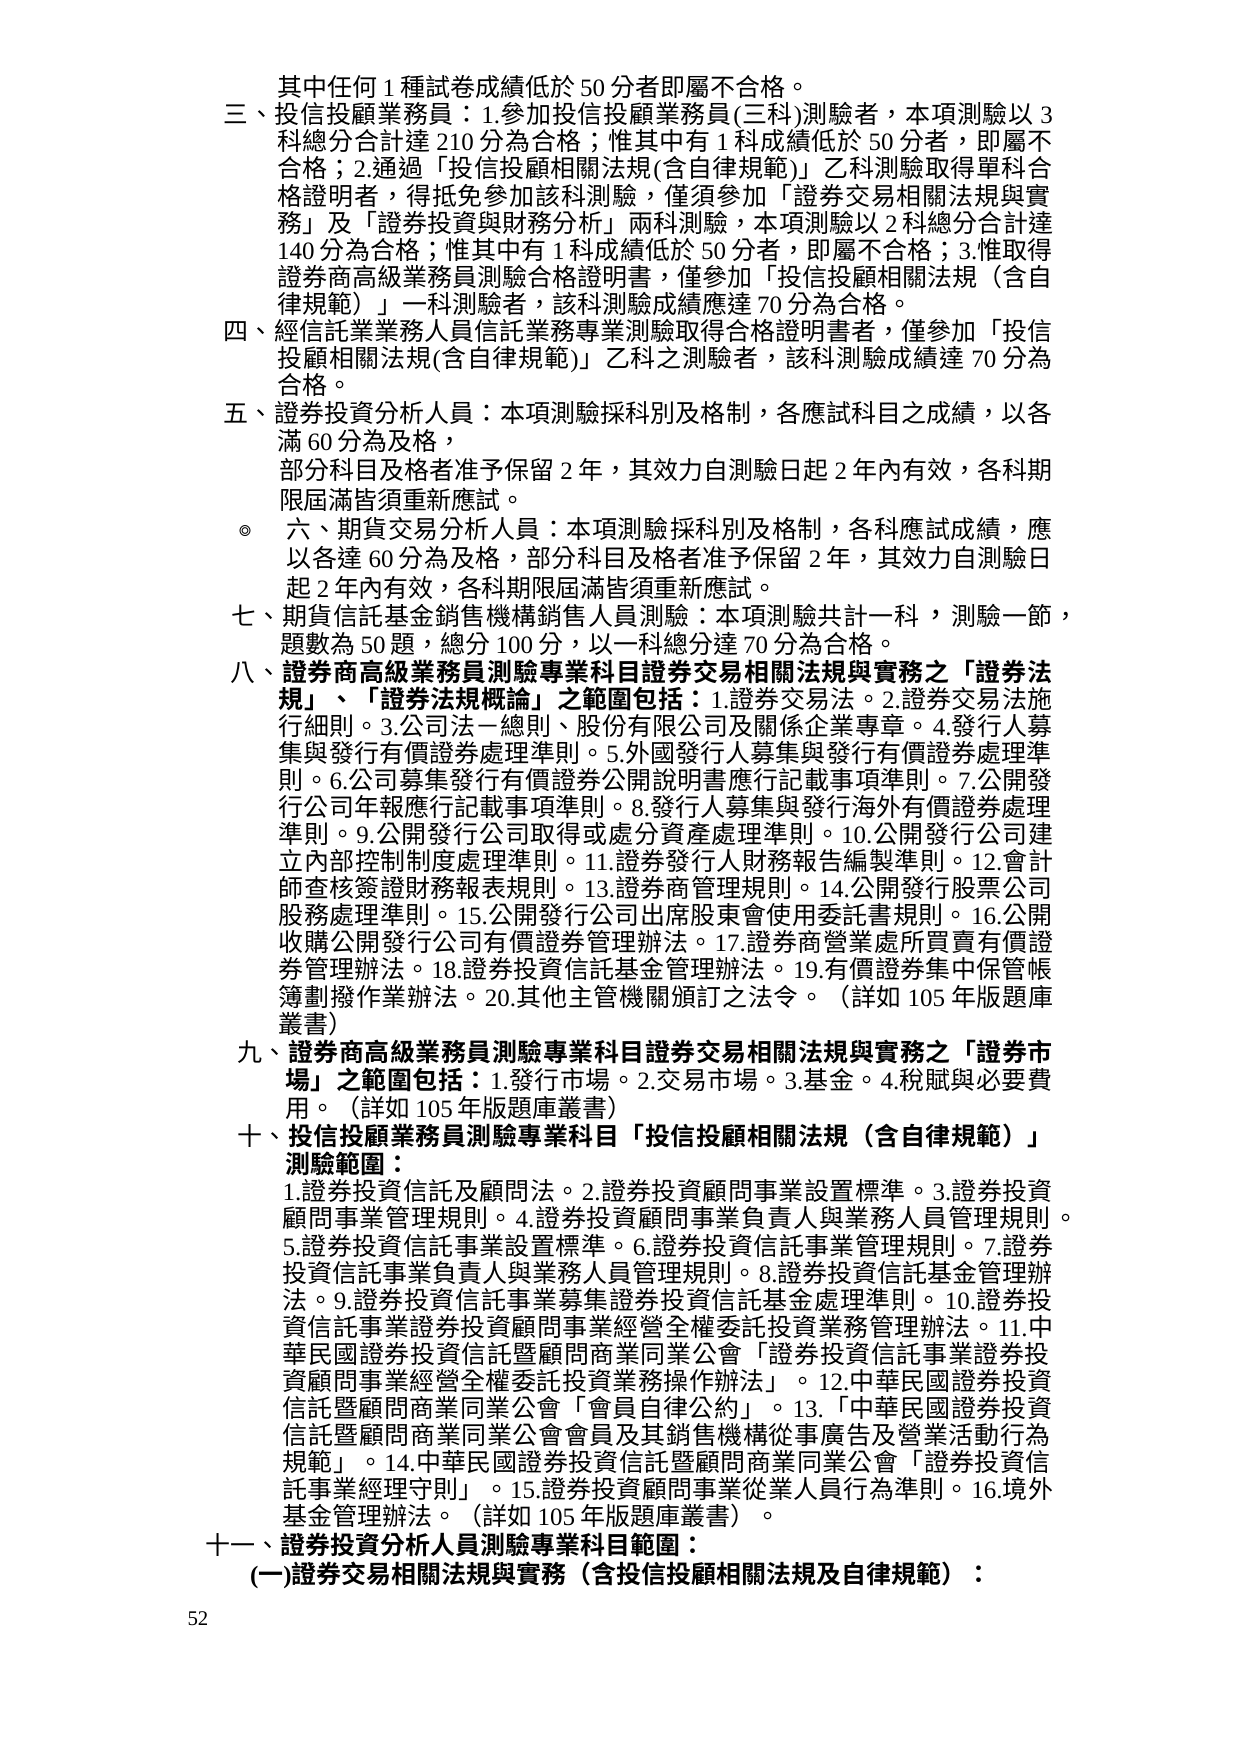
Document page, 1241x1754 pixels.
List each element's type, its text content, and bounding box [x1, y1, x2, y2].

text 部分科目及格者准予保留2年，其效力自測驗日起2年內有效，各科期限屆滿皆須重新應試。 [279, 456, 1053, 515]
text 三、投信投顧業務員：1.參加投信投顧業務員(三科)測驗者，本項測驗以3科總分合計達210分為合格；惟其中有1科成績低於50分者，即屬不合格；2.通過「投信投顧相關法規(含自律規範)」乙科測驗取得單科合格證明者，得抵免參加該科測驗，僅須參加「證券交易相關法規與實務」及「證券投資與財務分析」兩科測驗，本項測驗以2科總分合計達140分為合格；惟其中有1科成績低於50分者，即屬不合格；3.惟取得證券商高級業務員測驗合格證明書，僅參加「投信投顧相關法規（含自律規範）」一科測驗者，該科測驗成績應達70分為合格。 [224, 102, 1053, 319]
text 五、證券投資分析人員：本項測驗採科別及格制，各應試科目之成績，以各滿60分為及格， [224, 400, 1053, 456]
text 1.證券投資信託及顧問法。2.證券投資顧問事業設置標準。3.證券投資顧問事業管理規則。4.證券投資顧問事業負責人與業務人員管理規則。5.證券投資信託事業設置標準。6.證券投資信託事業管理規則。7.證券投資信託事業負責人與業務人員管理規則。8.證券投資信託基金管理辦法。9.證券投資信託事業募集證券投資信託基金處理準則。10.證券投資信託事業證券投資顧問事業經營全權委託投資業務管理辦法。11.中華民國證券投資信託暨顧問商業同業公會「證券投資信託事業證券投資顧問事業經營全權委託投資業務操作辦法」。12.中華民國證券投資信託暨顧問商業同業公會「會員自律公約」。13.「中華民國證券投資信託暨顧問商業同業公會會員及其銷售機構從事廣告及營業活動行為規範」。14.中華民國證券投資信託暨顧問商業同業公會「證券投資信託事業經理守則」。15.證券投資顧問事業從業人員行為準則。16.境外基金管理辦法。（詳如105年版題庫叢書）。 [282, 1179, 1053, 1531]
text 九、證券商高級業務員測驗專業科目證券交易相關法規與實務之「證券市場」之範圍包括：1.發行市場。2.交易市場。3.基金。4.稅賦與必要費用。（詳如105年版題庫叢書） [237, 1038, 1053, 1123]
text 其中任何1種試卷成績低於50分者即屬不合格。 [224, 75, 1053, 102]
text (一)證券交易相關法規與實務（含投信投顧相關法規及自律規範）： [250, 1560, 1053, 1589]
text 八、證券商高級業務員測驗專業科目證券交易相關法規與實務之「證券法規」、「證券法規概論」之範圍包括：1.證券交易法。2.證券交易法施行細則。3.公司法－總則、股份有限公司及關係企業專章。4.發行人募集與發行有價證券處理準則。5.外國發行人募集與發行有價證券處理準則。6.公司募集發行有價證券公開說明書應行記載事項準則。7.公開發行公司年報應行記載事項準則。8.發行人募集與發行海外有價證券處理準則。9.公開發行公司取得或處分資產處理準則。10.公開發行公司建立內部控制制度處理準則。11.證券發行人財務報告編製準則。12.會計師查核簽證財務報表規則。13.證券商管理規則。14.公開發行股票公司股務處理準則。15.公開發行公司出席股東會使用委託書規則。16.公開收購公開發行公司有價證券管理辦法。17.證券商營業處所買賣有價證券管理辦法。18.證券投資信託基金管理辦法。19.有價證券集中保管帳簿劃撥作業辦法。20.其他主管機關頒訂之法令。（詳如105年版題庫叢書） [230, 659, 1053, 1038]
text 四、經信託業業務人員信託業務專業測驗取得合格證明書者，僅參加「投信投顧相關法規(含自律規範)」乙科之測驗者，該科測驗成績達70分為合格。 [224, 319, 1053, 400]
text 七、期貨信託基金銷售機構銷售人員測驗：本項測驗共計一科，測驗一節，題數為50題，總分100分，以一科總分達70分為合格。 [231, 603, 1053, 659]
text 十一、證券投資分析人員測驗專業科目範圍： [205, 1531, 1053, 1560]
text 十、投信投顧業務員測驗專業科目「投信投顧相關法規（含自律規範）」測驗範圍： [237, 1123, 1053, 1179]
list 六、期貨交易分析人員：本項測驗採科別及格制，各科應試成績，應以各達60分為及格，部分科目及格者准予保留2年，其效力自測驗日起2年內有效，各科期限屆滿皆須重新應試。 [237, 515, 1053, 603]
